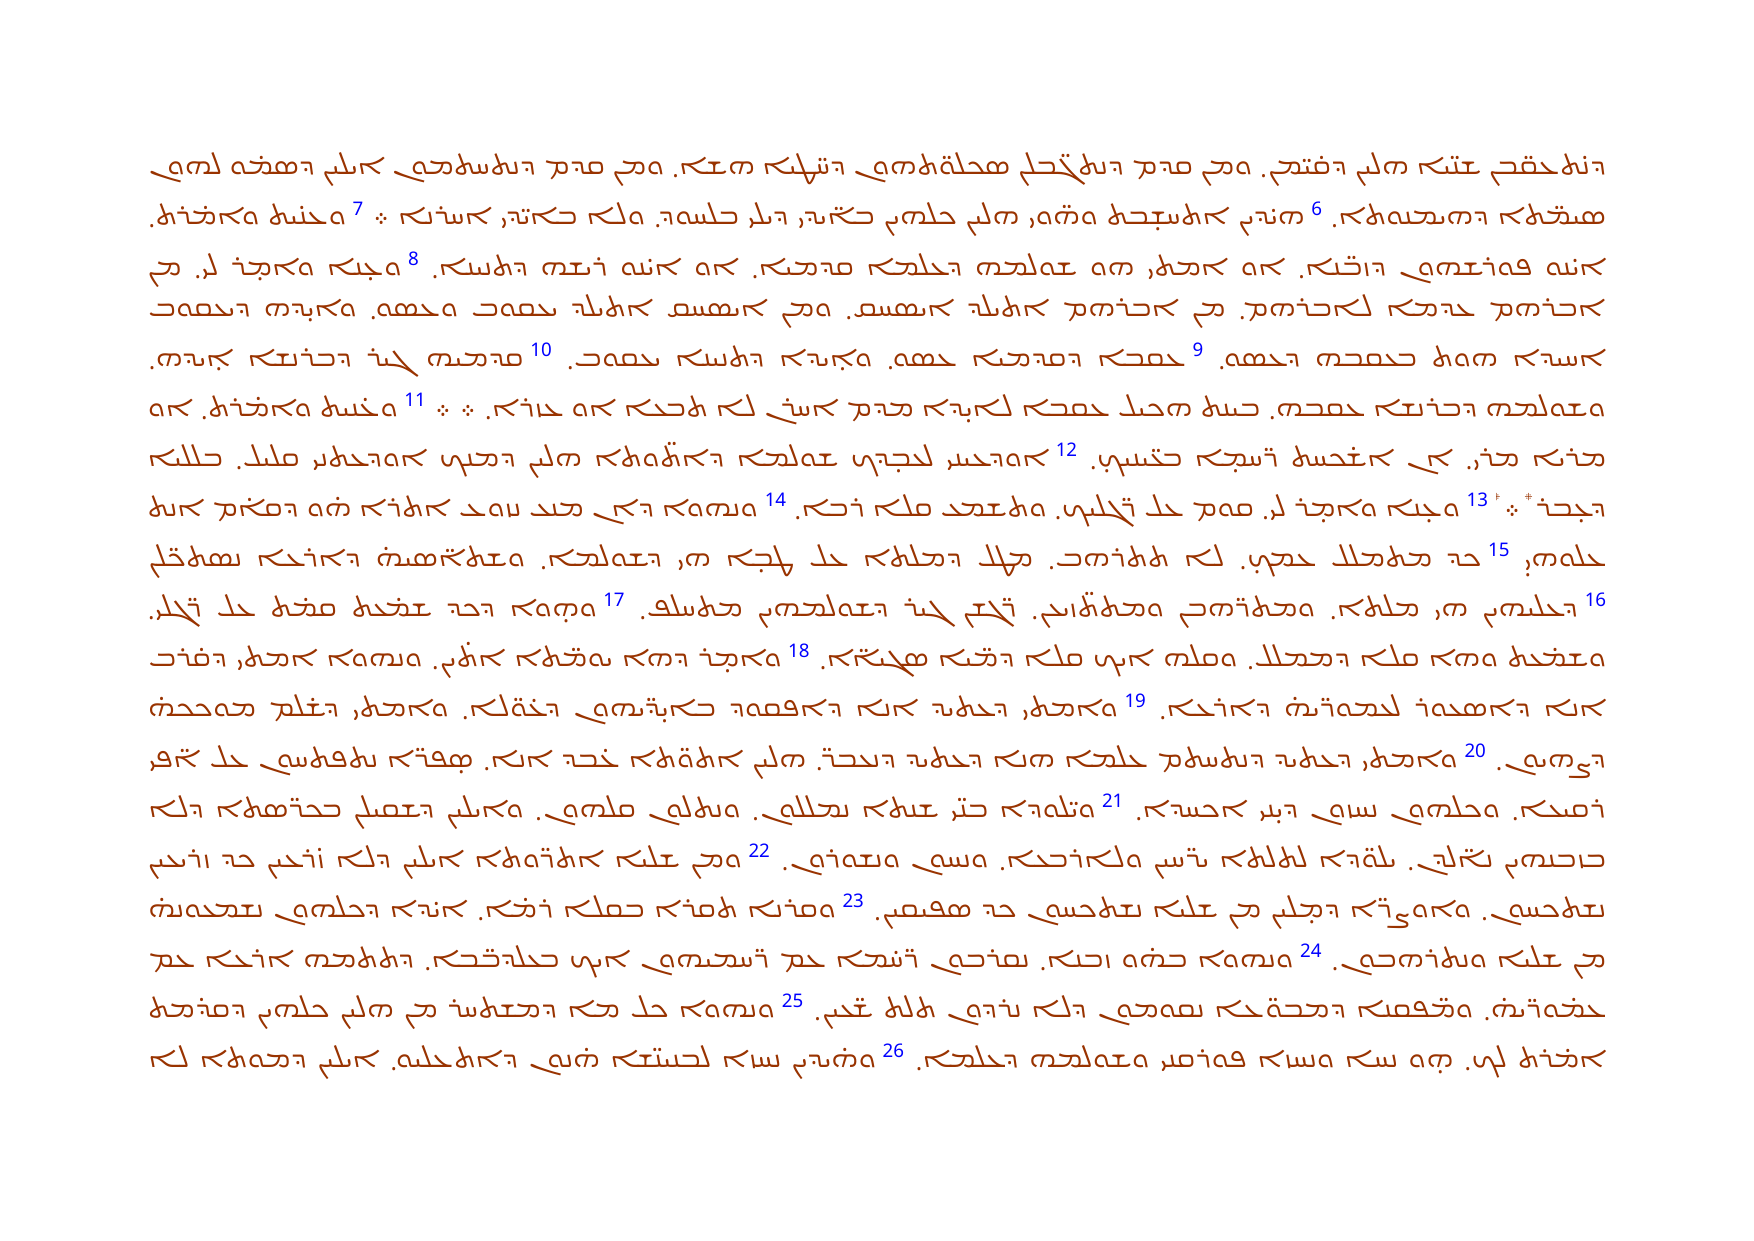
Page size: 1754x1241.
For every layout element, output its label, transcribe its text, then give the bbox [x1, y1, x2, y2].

text 1 ܘܥ̣ܢܐ ܘܐܡ̣ܪ ܠܝ܂ ܩܕܡܝ ܒܝܕ ܒܪ ܐܢܫܐ܂ ܫܘܠܡܐ ܕܝܢ ܒܐܝ̈ܕܝ ܕܝܠܝ܂ ܐܝܟܢܐ ܓܝܪ ܕܡܢ ܩܕܡ ܕܬܗܘܐ ܐܪܥܗ̇ ܕܬܒܝܠ ܘܡܢ ܩܕܡ ܕܢܩܘܡܘܢ ܡܦܩ̈ܢܘܗܝ ܕܥܠܡܐ܂ ܘܡܢ ܩܕܡ ܕܢܢܫ̈ܒܢ ܝܘܩܪܗܝܢ ܕܖ̈ܘܚܐ܂ 2 ܘܡܢ ܩܕܡ ܕܢܫܬܡܥ ܩܠܗܘܢ ܕܖ̈ܥܡܐ܂ ܘܡܢ ܩܕܡ ܕܢܢܗܪܘܢ ܙܠܝܩ̈ܝܗܘܢ ܕܒܖ̈ܩܐ܂ ܘܡܢ ܩܕܡ ܕܬܫܬܪܪ ܐܪܥܗ ܕܦܪܕܝܣܐ܂ 3 ܘܡܢ ܩܕܡ ܕܢܬܚܙܐ ܫܘܦܪܗܘܢ ܕܗ̈ܒܒܐ܂ ܘܡܢ ܩܕܡ ܕܢܬܚܝܠ ܥܘܫܢܐ ܕܙܘ̈ܥܢܐ܂ ܘܡܢ ܩܕܡ ܕܢܬܟܢܫ̇ܘܢ ܚܝܠܘ̈ܬܐ ܕܡܠܐ̈ܟܐ ܕܠܝܬ ܠܗܘܢ ܡܢܝܢܐ܂ 4 ܘܡܢ ܩܕܡ ܕܢܬܬܪܝܡ ܪܘܡܗܘܢ ܕܐܐܪ܂ ܘܡܢ ܩܕܡ ܕܢܫܬܡܗܢ ܡܘܫ̈ܚܬܗܘܢ ܕܖ̈ܩܝܥܐ܂ ܘܡܢ ܩܕܡ ܕܢܫܬܪܪ ܟܘܒܫܗ̇ ܕܨܗܝܘܢ܂ 5 ܘܡܢ ܩܕܡ ܕܢ̇ܬܥܩ̈ܒܢ ܫܢ̈ܝܐ ܗܠܝܢ ܕܩ̇ܝ̈ܡܢ܂ ܘܡܢ ܩܕܡ ܕܢܬܓ̈ܒܠܢ ܣܟܠܘ̈ܬܗܘܢ ܕܚ̈ܛܝܐ ܗܫܐ܂ ܘܡܢ ܩܕܡ ܕܢܬܚܬܡܘܢ ܐܝܠܝܢ ܕܣܡ̇ܘ ܠܗܘܢ ܣܝܡ̈ܬܐ ܕܗܝܡܢܘܬܐ܂ 6 ܗܝ̇ܕܝܢ ܐܬܚܫ̣ܒܬ ܘܗ̈ܘܝ ܗܠܝܢ ܟܠܗܝܢ ܒܐ̈ܝܕܝ ܕܝܠܝ ܒܠܚܘܕ܂ ܘܠܐ ܒܐܝ̈ܕܝ ܐܚܪܢܐ ܀ 7 ܘܥܢ̇ܝܬ ܘܐܡ̇ܪܬ܂ ܐܝ̇ܢܘ ܦܘܪܫܗܘܢ ܕܙܒ̈ܢܐ܂ ܐܘ ܐܡܬܝ ܗܘ ܫܘܠܡܗ ܕܥܠܡܐ ܩܕܡܝܐ܂ ܐܘ ܐܝ̇ܢܘ ܪܝܫܗ ܕܬܢܝܢܐ܂ 8 ܘܥ̣ܢܐ ܘܐܡ̣ܪ ܠܝ܂ ܡܢ ܐܒܪܗܡ ܥܕܡܐ ܠܐܒܪܗܡ܂ ܡܢ ܐܒܪܗܡ ܐܬܝܠܕ ܐܝܣܚܩ܂ ܘܡܢ ܐܝܣܚܩ ܐܬܝܠܕ ܝܥܩܘܒ ܘܥܣܘ܂ ܘܐܝ̣ܕܗ ܕܝܥܩܘܒ ܐܚܝܕܐ ܗܘܬ ܒܥܩܒܗ ܕܥܣܘ܂ 9 ܥܩܒܐ ܕܩܕܡܝܐ ܥܣܘ܂ ܘܐ̣ܝܕܐ ܕܬܢܝܢܐ ܝܥܩܘܒ܂ 10 ܩܕܡܝܗ ܓܝܪ ܕܒܪܢܫܐ ܐ̣ܝܕܗ܂ ܘܫܘܠܡܗ ܕܒܪܢܫܐ ܥܩܒܗ܂ ܒܝܢܬ ܗܟܝܠ ܥܩܒܐ ܠܐܝ̣ܕܐ ܡܕܡ ܐܚܪܢ ܠܐ ܬܒܥܐ ܐܘ ܥܙܪܐ܂ ܀ ܀ 11 ܘܥ̇ܢܝܬ ܘܐܡ̇ܪܬ܂ ܐܘ ܡܪܝܐ ܡܪܝ܂ ܐܢ ܐܫ̇ܟܚܬ ܖ̈ܚܡ̣ܐ ܒܥ̈ܝܢܝܟ̣܂ 12 ܐܘܕܥܝܢܝ ܠܥܒ̣ܕܟ ܫܘܠܡܐ ܕܐܬ̈ܘܬܐ ܗܠܝܢ ܕܡܢܟ ܐܘܕܥܬܢܝ ܩܠܝܠ܂ ܒܠܠܝܐ ܕܥ̣ܒܪ ݊ ܀ ݊ 13 ܘܥ̣ܢܐ ܘܐܡ̣ܪ ܠܝ܂ ܩܘܡ ܥܠ ܖ̈ܓܠܝܟ܂ ܘܬܫܡܥ ܩܠܐ ܪܒܐ܂ 14 ܘܢܗܘܐ ܕܐܢ ܡܢܥ ܢܙܘܥ ܐܬܪܐ ܗ̇ܘ ܕܩܐ̇ܡ ܐܢܬ ܥܠܘܗܝ̣ 15 ܟܕ ܡܬܡܠܠ ܥܡܟ̣܂ ܠܐ ܬܬܪܗܒ܂ ܡܛܠ ܕܡܠܬܐ ܥܠ ܛܒ̣ܐ ܗܝ ܕܫܘܠܡܐ܂ ܘܫܬܐ̈ܣܝܗ̇ ܕܐܪܥܐ ܢܣܬܟ̈ܠܢ 16 ܕܥܠܝܗܝܢ ܗܝ ܡܠܬܐ܂ ܘܡܬܖ̈ܗܒܢ ܘܡܬܬ̈ܙܝܥܢ܂ ܖ̈ܓܫܢ ܓܝܪ ܕܫܘܠܡܗܝܢ ܡܬܚܠܦ܂ 17 ܘܗ̣ܘܐ ܕܟܕ ܫܡ̇ܥܬ ܩܡ̇ܬ ܥܠ ܖ̈ܓܠܝ܂ ܘܫܡ̇ܥܬ ܘܗܐ ܩܠܐ ܕܡܡܠܠ܂ ܘܩܠܗ ܐܝܟ ܩܠܐ ܕܡ̈ܝܐ ܣܓܝܐ̈ܐ܂ 18 ܘܐܡ̣ܪ ܕܗܐ ܝܘܡ̈ܬܐ ܐܬ̇ܝܢ܂ ܘܢܗܘܐ ܐܡܬܝ ܕܩ̇ܪܒ ܐܢܐ ܕܐܣܥܘܪ ܠܥܡܘܖ̈ܝܗ̇ ܕܐܪܥܐ܂ 19 ܘܐܡܬܝ ܕܥܬܝܕ ܐܢܐ ܕܐܦܩܘܕ ܒܐܝ̣ܕ̈ܝܗܘܢ ܕܥ̇ܘ̈ܠܐ܂ ܘܐܡܬܝ ܕܫ̇ܠܡ ܡܘܟܟܗ̇ ܕܨܗܝܘܢ܂ 20 ܘܐܡܬܝ ܕܥܬܝܕ ܕܢܬܚܬܡ ܥܠܡܐ ܗܢܐ ܕܥܬܝܕ ܕܢܥܒܖ̈܂ ܗܠܝܢ ܐܬܘ̈ܬܐ ܥ̇ܒܕ ܐܢܐ܂ ܣ̣ܦܖ̈ܐ ܢܬܦܬܚܘܢ ܥܠ ܐ̈ܦܝ ܪܩܝܥܐ܂ ܘܟܠܗܘܢ ܢܚܙܘܢ ܕܝ̣ܢܝ ܐܟܚܕܐ܂ 21 ܘܝ̈ܠܘܕܐ ܒܢ̈ܝ ܫܢܬܐ ܢܡܠܠܘܢ܂ ܘܢܬܠܘܢ ܩܠܗܘܢ܂ ܘܐܝܠܝܢ ܕܫܩܝܠܢ ܒܟܖ̈ܣܬܐ ܕܠܐ ܒܙܒܢܗܝܢ ܢܐ̈ܠܕܢ܂ ܝܠܘ̈ܕܐ ܠܬܠܬܐ ܝܖ̈ܚܝܢ ܘܠܐܪܒܥܐ܂ ܘܢܚܘܢ ܘܢܫܘܪܘܢ܂ 22 ܘܡܢ ܫܠܝܐ ܐܬܖ̈ܘܬܐ ܐܝܠܝܢ ܕܠܐ ܙ̇ܪܥܝܢ ܟܕ ܙܪܝܥܝܢ ܢܫܬܟܚܘܢ܂ ܘܐܘܨܖ̈ܐ ܕܡ̣ܠܝܢ ܡܢ ܫܠܝܐ ܢܫܬܟܚܘܢ ܟܕ ܣܦܝܩܝܢ܂ 23 ܘܩܪܢܐ ܬܩܪܐ ܒܩܠܐ ܪܡ̇ܐ܂ ܐܝ̇ܕܐ ܕܟܠܗܘܢ ܢܫܡܥܘܢܗ̇ ܡܢ ܫܠܝܐ ܘܢܬܪܗܒܘܢ܂ 24 ܘܢܗܘܐ ܒܗ̇ܘ ܙܒܢܐ܂ ܢܩܪܒܘܢ ܖ̈ܚ̇ܡܐ ܥܡ ܖ̈ܚܡܝܗܘܢ ܐܝܟ ܒܥܠܕܒ̈ܒܐ܂ ܕܬܬܡܗ ܐܪܥܐ ܥܡ ܥܡ̇ܘܖ̈ܝܗ̇܂ ܘܡ̈ܦܩܢܐ ܕܡܒܘ̈ܥܐ ܢܩܘܡܘܢ ܕܠܐ ܢܪܕܘܢ ܬܠܬ ܫ̈ܥܝܢ܂ 25 ܘܢܗܘܐ ܟܠ ܡܐ ܕܡܫܬܚܪ ܡܢ ܗܠܝܢ ܟܠܗܝܢ ܕܩܕ̇ܡܬ ܐܡ̇ܪܬ ܠܟ܂ ܗ̣ܘ ܢܚܐ ܘܢܚܙܐ ܦܘܪܩܢܝ ܘܫܘܠܡܗ ܕܥܠܡܐ܂ 26 ܘܗ̇ܝܕܝܢ ܢܚܙܐ ܠܒܢܝܢ̈ܫܐ ܗ̇ܢܘܢ ܕܐܬܥܠܝܘ܂ ܐܝܠܝܢ ܕܡܘܬܐ ܠܐ ܛܥܡ̣ܘ ܡܢ ܬܘ̈ܠܕܬܗܘܢ܂ ܘܢܬܗܦܟ ܠܒܗܘܢ ܕܥܡܘܖ̈ܝܗ̇ ܕܐܪܥܐ܂ ܘܢܬܚܠܦ ܠܡܕܥܐ ܐܚܪܢܐ܂ 27 ܡܬܛܥܝܐ ܓܝܪ ܒܝ̣ܫܬܐ ܘܕ̇ܥܟ ܢܟܠܐ܂ 28 ܘܫ̇ܘܚܐ ܗܝܡܢܘܬܐ܂ ܘܡܙܕܟܐ ܚ̇ܒܠܐ܂ ܘܡܬܚܙܐ ܫܪܪܐ܂ ܐ̇ܝܢܐ ܕܩܘܝ ܕܠܐ ܦܐܖ̈ܐ ܫܢ̈ܝܐ ܣܓܝܐ̈ܬܐ ܀ 29 ܘܗ̣ܘܐ ܕܟܕ ܡܡܠܠ ܗܘܐ ܥܡܝ ܘܗܐ ܩܠܝܠ ܩܠܝܠ ܙܐ̇ܥ ܗܘܐ ܐܬܪܐ ܗ̇ܘ ܕܩܐ̇ܡ ܗ̇ܘܝܬ ܥܠܘܗܝ܂ 30 ܘܐܡ̣ܪ ܠܝ܂ ܗܠܝܢ ܐ̇ܬܝܬ ܕܐܘܕܥܟ ܒܗܢܐ ܠܠܝܐ܂ 31 ܐܢ ܗܟܝܠ ܬܘܒ ܬܒܥܐ ܘܬܨܘܡ ܫܒ̈ܥܐ ܝܘܡ̈ܝ̣ܢ܂ ܬܘܒ ܐ̇ܓܠܐ ܠܟ ܕܖ̈ܘܪܒܢ ܡܢ ܗܠܝܢ܂ 32 ܘܛܠ ܕܡܫܬܡܥ ܐܫܬܡܥ ܩܠܟ ܠܘܬ ܡܪܝܡܐ܂ ܚܙܗ̇ ܓܝܪ ܚܝܠܬܢܐ ܠܫܦܝܘܬܟ܂ ܐܦ ܩܕܝܫܘܬܐ ܗ̇ܝ ܕܐܝܬ ܠܟ ܡܢ ܛܠܝܘܬܟ܂ 33 ܘܡܛܠ ܗܢܐ ܫܕܪܢܝ ܕܐ̇ܓܠܐ ܠܟ ܗܠܝܢ ܟܠܗܝܢ ܀ ܘܐܡ̣ܪ ܠܝ ܐܬܠܒܒ܂ ܘܠܐ ܬܕܚܠ܂ 34 ܘܠܐ ܬܣܬܪܗܒ ܠܡܬܚܫܒܘ ܥܠ ܙܒ̈ܢܐ ܩܕܡ̈ܝܐ ܒܝ̈ܫܬܐ܂ ܕܠܐ ܢܗܘܐ ܥܠܝܟ ܥܘܩܒܐ ܒܙܒ̈ܢܐ ܐܚܖ̈ܝܐ܂ ܀ 35 ܘܗ̣ܘܐ ܡܢ ܒܬܪ ܗܠܝـ̣ܢ ܒܟ̇ܝܬ ܘܨܡ̇ܬ ܫܒ̈ܥܐ ܝܘܡ̈ܝܢ܂ ܕܐ̇ܫܠܡ ܬܠܬ ܫ̈ܒܝܢ ܕܐܡܝܖ̈ܢ ܠܝ ܀ ݊ ݊ ܀ 36 ܘܗ̣ܘܐ ܒܠܠܝܐ ܕܬܡܢܝܐ̣܂ ܘܗܐ ܠܒܝ ܬܘܒ ܡܫܬܓܫ ܗܘܐ ܒܝ܂ ܘܫ̇ܪܝܬ ܕܐܡ̇ܠܠ ܩܕܡ ܡܪܝܡܐ܂ 37 ܡܛܠ ܕܪܬ̇ܚܐ ܗܘܬ ܪܘܚܝ ܣ̇ܓܝ܂ ܘܢܦܫܝ ܡܬܓܘܙܠܐ ܗܘܬ ܀ ݊ 38 ܘܐܡ̇ܪܬ ܐܘ ܡܪܝܐ ܡܪܝ ܡܡܠܠܘ ܡ̣̇ܠܠܬ ܡܢ ܪܝܫ ܒ̣ܪܝܬܟ ܒܝܘܡܐ ܩܕܡܝܐ܂ ܘܐܡ̣ܪܬ ܕܢܗܘܘܢ ܫܡܝܐ ܘܐܪܥܐ܂ ܘܡܠܬܟ ܡܪܝ ܥܒܕܐ ܬܩ̣ܢܬ܂ 39 ܘܗܘܬ ܗ̇ܝܕܝܢ ܪܘܚܐ ܡܪܚܦܐ ܘܚܫܘܟܐ ܡܚܦܐ܂ ܘܫܬܩܐ ܕܩܠܐ܂ ܘܩܠܐ ܕܒܪܢܫܐ ܠܝܬ ܗܘܐ ܥܕܟܝܠ܂ 40 ܗ̇ܝܕܝܢ ܐܡ̇ܪܬ܂ ܕܡܢ ܐܘܨܖ̈ܝܟ ܕܝܠܟ ܢܦܘܩ ܙܗܪܐ ܕܢܘܗܪܐ܂ ܡܛܘܠ ܕܢܬܚܙܘܢ ܥ̇ܒ̈ܕܝܟ܂ 41 ܘܒܝܘܡܐ ܬܘܒ ܕܬܪܝܢ ܒܪ̣ܝܬ ܪܘܚܐ ܕܪܩܝܥܐ܂ ܘܦܩ̣ܕܬ ܠܗ̇ ܕܬܥܒܕ ܦܘܪܫܢܐ ܒܝܬ ܡ̈ܝܐ ܠܡ̈ܝܐ܂ ܡܛܠ ܕܡ̇ܢܬܐ ܡܢܗܘܢ ܬܣܩ ܠܥܠ܂ ܘܐܚܪܬܐ ܡܢ̇ܬܐ ܬܩܘܐ ܠܬܚܬ܂ ܀ ܀ ݊ 42 ܘܒܝܘܡܐ ܕܬܠܬܐ ܦܩ̣ܕܬ ܠܡ̈ܝܐ ܕܢܬܟܢܫܘܢ܂ ܠܚܕܐ ܡܢ ܫܒܥ ܡܢ̈ܘܬܗ̇ ܕܐܪܥܐ܂ ܫܬ ܕܝܢ ܡܢ̈ܘܢ ܝܒܫ̣ܬ ܘܢܛ̣ܪܬ ܕܡܢܗܝܢ ܢܗ̈ܘܝܢ ܡܫܡ̈ܫܢ ܩܕܡܝܟ ܘܡܬ̈ܦܠܚܢ ܘܡܙܕܖ̈ܥܢ܂ 43 ܡܠܬܟ ܕܝܢ ܕܝܠܟ ܢܦ̣ܩܬ܂ ܘܒܪܫܥܬܗ ܥ̇ܒܕܐ ܐܬܥܒܕ܂ 44 ܨܡܚܘ ܓܝܪ ܗܝ̇ܕܝܢ ܡܢ ܫܠܝܐ ܦܐܖ̈ܐ ܣܓ̈ܝܐܐ ܕܠܐ ܡܢܝܢܐ܂ ܘܚ̣ܠܝܢ ܒܛܥܡ̈ܝܗܘܢ ܒܟܠ ܓܢܣ ܘܓܢܣ܂ ܘܗܒ̈ܒܐ ܕܒܕܡ̈ܘܬܐ ܚܕܠܚܕ ܠܐ ܕܡ̇ܝܢ܂ ܘܐ̈ܝܠܢܐ ܕܒܚܙܘܗܘܢ ܠܐ ܡܬܦܚܡܝܢ܂ ܘܖ̈ܝܚܢܐ ܕܒܖ̈ܝܚܢܝܗܘܢ ܠܐ ܡܬܥܩܒܝܢ܂ ܗܠܝܢ ܗ̈ܘܝ ܒܝܘܡܐ ܕܬܠܬܐ܂ 45 ܘܒܝܘܡܐ ܕܐܪܒܥܐ ܦܩ̣ܕܬ ܘܗ̣ܘܐ ܫܡ̣ܫܐ ܢܗܝܪܐ܂ ܘܙܗܪܗ ܕܣܗܪܐ܂ ܘܬܘܩܢܐ ܕܟ̈ܘܟܒܐ܂ 46 ܘܦܩ̣ܕܬ ܠܗܘܢ ܕܢܫܡܫܘܢ ܠܒܪܢܫܐ ܕܥܬܝܕ ܗܘܐ ܕܢܬܓܒܠ ܡܢܟ ܀ 47 ܘܒܝܘܡܐ ܕܚܡܫܐ̣܂ ܐܡ̣ܪܬ ܠܡ̇ܢܬܐ ܫܒܝܥܝܬܐ ܐܝ̇ܟܐ ܕܐܝܬ ܗܘܘ ܡ̈ܝܐ ܕܢܦܩܘܢ ܚܝܘ̈ܬܐ ܘܦܖ̈ܚܬܐ ܘܢܘ̈ܢܐ܂ 48 ܘܗܘܘ ܡ̈ܝܐ ܕܠܐ ܡܡܠܠܝܢ܂ ܘܕܠܐ ܢܦܫܐ̣ ܡܕܡ ܕܐܝܬ ܒܗ ܢܦܫܐ ܥܒ̇ܕܝܢ ܗܘܘ܂ ܕܡܢ ܗܠܝܢ ܢܬܢܘܢ ܕܖ̈ܐ ܬܡܝܗ̈ܬܐ ܕܝܠܟ܂ 49 ܘܗ̇ܝܕܝܢ ܢܛܪ̣ܬ ܬܖ̈ܬܝܢ ܚܝ̈ܘܢ ܕܒ̣ܪܝܬ܂ ܘܩ̣ܪܝܬ ܫܡܗ̇ ܕܚܕܐ ܒܗܡܘܬ܂ ܘܫܡܗ̇ ܕܐܚܪܬܐ̣܂ ܩ̣ܪܝܬ ܠܘܝܬܢ܂ 50 ܘܦܪ̣ܫܬ ܐܢ̈ܝܢ ܚܕܐ ܡܢ ܚܕܐ܂ ܡܛܠ ܕܠܐ ܓܝܪ ܡܫܟܚܐ ܗܘܬ ܗ̇ܝ ܡܢ̇ܬܐ ܫܒܝܥܝܬܐ ܪ̣ܛܝܒܬܐ ܕܬܐܚܘܕ ܐ̈ܢܝܢ܂ 51 ܘܝܗܒܬ ܠܒܗܡܘܬ ܚܕܐ ܡܢ ܡܢ̈ܘܬܐ ܕܝܒ̣ܫܬ ܒܝܘܡܐ ܕܬܠܬܐ̣܂ ܕܢܥܡܪ ܬܡܢ܂ ܐܝ̇ܟܐ ܕܐܝܬ ܐܠܦ ܛܘܖ̈ܝܢ܂ 52 ܠܠܘܝܬܢ ܕܝܢ ܝܗ̣ܒܬ̣܂ ܚܕܐ ܡܢ ܫܒܥ ܡܢ̈ܘܬܗ̇ ܕܪܛܝܒܘܬܐ܂ ܘܢܛ̣ܪܬ ܐܢܘܢ ܕܢܗܘܘܢ ܡܐܟܘܠܬܐ ܠܐܝܠܝܢ ܕܨ̇ܒܐ ܐܢܬ܂ ܘܐܡܬܝ ܕܨ̇ܒܐ ܐܢܬ܂ 53 ܘܒܝܘܡܐ ܕܫܬܐ ܦܩ̣ܕܬ ܠܐܪܥܐ ܕܬܦܩ ܩܕܡܝܟ ܒܥܝܖ̈ܐ ܘܚܝܘ̈ܬܐ ܘܖ̈ܚܫܐ 54 ܘܥܠ ܗܠܝܢ ܕܝܢ ܐܩܝ̣ܡܬ ܠܐܕܡ ܡܕܒܪܢܐ ܥܠ ܟܠܗܘܢ ܥ̇ܒ̈ܕܐ ܕܒ̣ܪܝܬ ܡܢ ܩܕܝܡ܂ ܘܡܢܗ ܗ̇ܘܝܢ ܚܢܢ ܥܡܐ ܕܓܒ̣ܝܬ܂ 55 ܗܠܝܢ ܕܝܢ ܟܠܗܝܢ ܐܡ̇ܪܬ ܩܕܡܝܟ ܡܪܝܐ ܡܪܝ܂ ܡܛܘܠ ܕܐܡ̣ܪܬ ܕܡܛܠܬܢ ܕܝܠܢ ܒܪܝܬܝܗܝ ܠܥܠܡܐ ܗܢܐ܂ 56 ܫܪܟܐ ܕܝܢ ܕܥܡ̈ܡܐ ܐܝܠܝܢ ܕܡܢ ܐܕܡ ܐܬܝܠܕܘ̣܂ ܐܡ̇ܪܬ ܕܠܐ ܐܝܬܝܗܘܢ ܡܕܡ܂ ܘܕܡܝܬ ܐܢܘܢ ܠܪܘܩܐ܂ ܘܐܝܟ ܢܘܛܦܬܐ ܕܡܢ ܩܕܣܐ ܕܡ̣ܝܬ ܟܗܝܢܘܬܗܘܢ܂ 57 ܘܗܫܐ ܡܪܝܐ ܗܐ ܗ̇ܢܘܢ ܥܡ̈ܡܐ ܕܠܡܕܡ ܠܐ ܐܬܚܫܒܘ܂ ܗܐ ܫܠܝܛܝܢ ܥܠܝܢ ܘܕܝ̇ܫܝܢ ܠܢ܂ 58 ܚܢܢ ܕܝܢ ܥܡܟ ܗ̇ܘ ܕܝܩ̣ܪܬ ܘܩܪܝܬܝܗܝ ܒܘܟܪܐ ܘܝܚܝܕܝܐ ܩܪܝܒܐ ܘܚܒܝܒܐ܂ ܗܐ ܐܫܬ ܠܡܢ ܒܐܝ̈ܕܝܗܘܢ܂ 59 ܘܐܢ ܡܛܠܬܢ ܐܬܒܪܝ ܥܠܡܐ̣܂ ܠܡܢܐ ܠܐ ܝ̇ܪܬܝܢܢ ܠܗ ܠܥܠܡܢ܂ ܥܕܡܐ ܠܐܡܬܝ ܗܠܝܢ ܀ [148, 148, 1606, 1082]
